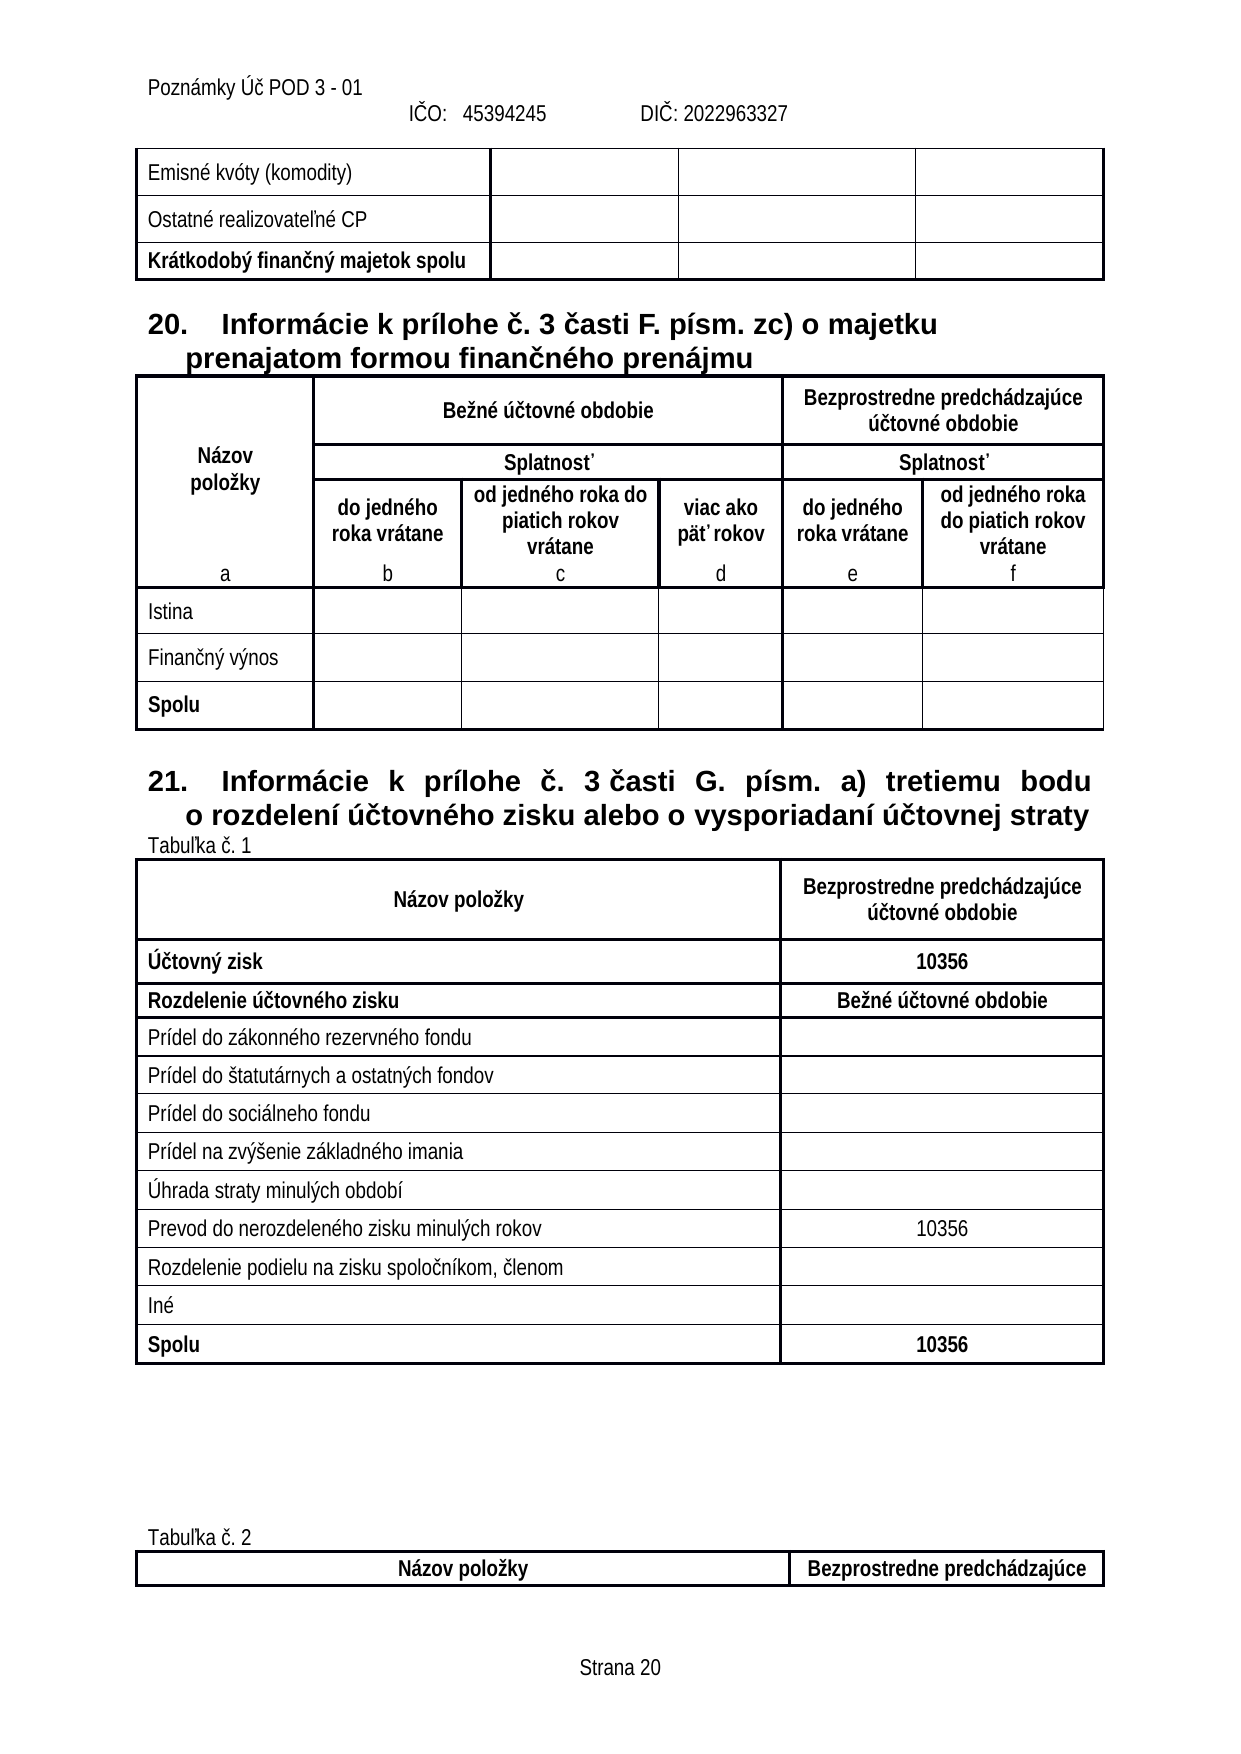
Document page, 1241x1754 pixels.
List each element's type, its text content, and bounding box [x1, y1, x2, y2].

table_cell d [661, 560, 781, 586]
table_cell viac ako päť rokov [661, 481, 781, 559]
table_cell Prídel do sociálneho fondu [138, 1094, 779, 1132]
table_cell [784, 634, 922, 681]
text Tabuľka č. 2 [148, 1523, 1092, 1550]
table_cell Finančný výnos [138, 634, 312, 681]
table_cell Rozdelenie účtovného zisku [138, 985, 779, 1016]
table_cell [916, 149, 1102, 195]
table_cell Prevod do nerozdeleného zisku minulých rokov [138, 1210, 779, 1247]
table_cell Splatnosť [315, 446, 781, 477]
table_header Bežné účtovné obdobie [315, 378, 781, 443]
table_cell Emisné kvóty (komodity) [138, 149, 489, 195]
table_cell [492, 149, 678, 195]
table_header Bezprostredne predchádzajúce [791, 1553, 1102, 1584]
table_header Názov položky [138, 1553, 788, 1584]
table_header Názov položky [138, 861, 779, 938]
table_cell c [463, 560, 657, 586]
table_cell [659, 589, 781, 633]
table_cell do jedného roka vrátane [784, 481, 921, 559]
table_cell 10356 [782, 1210, 1102, 1247]
table_cell e [784, 560, 921, 586]
table_cell [916, 243, 1102, 278]
table_cell od jedného roka do piatich rokov vrátane [463, 481, 657, 559]
table_cell f [924, 560, 1102, 586]
table_cell Spolu [138, 1325, 779, 1362]
title Informácie k prílohe č. 3 časti G. písm. a) tretiemu bodu o rozdelení účtovného zisku alebo o vysporiadaní účtovnej straty [148, 764, 1092, 832]
title Informácie k prílohe č. 3 časti F. písm. zc) o majetku prenajatom formou finančného prenájmu [148, 307, 1092, 374]
table_cell [492, 196, 678, 242]
table_header Bezprostredne predchádzajúce účtovné obdobie [782, 861, 1102, 938]
table_cell [315, 589, 461, 633]
table_cell Ostatné realizovateľné CP [138, 196, 489, 242]
table_cell do jedného roka vrátane [315, 481, 460, 559]
table_cell b [315, 560, 460, 586]
table_cell Iné [138, 1286, 779, 1324]
table_cell Prídel do štatutárnych a ostatných fondov [138, 1057, 779, 1093]
table_cell Splatnosť [784, 446, 1102, 477]
table_cell [679, 243, 915, 278]
table_cell Spolu [138, 682, 312, 728]
table_cell [782, 1019, 1102, 1055]
table_cell [659, 682, 781, 728]
table_cell [782, 1057, 1102, 1093]
table_cell [782, 1094, 1102, 1132]
table_cell [916, 196, 1102, 242]
table_cell Úhrada straty minulých období [138, 1171, 779, 1208]
table_cell [492, 243, 678, 278]
table_cell [784, 589, 922, 633]
table_cell Prídel na zvýšenie základného imania [138, 1133, 779, 1170]
table_cell [923, 682, 1103, 728]
table_cell [679, 149, 915, 195]
table_header Bezprostredne predchádzajúce účtovné obdobie [784, 378, 1102, 443]
table_cell [315, 634, 461, 681]
table_cell [784, 682, 922, 728]
table_cell Prídel do zákonného rezervného fondu [138, 1019, 779, 1055]
table_cell [782, 1171, 1102, 1208]
table_cell a [138, 560, 312, 586]
table_cell 10356 [782, 941, 1102, 982]
table_cell 10356 [782, 1325, 1102, 1362]
table_cell [679, 196, 915, 242]
table_cell [659, 634, 781, 681]
table_cell Krátkodobý finančný majetok spolu [138, 243, 489, 278]
table_header Názov položky [138, 378, 312, 559]
table_cell [923, 589, 1103, 633]
table_cell [462, 589, 658, 633]
table_cell [782, 1248, 1102, 1285]
table_cell Rozdelenie podielu na zisku spoločníkom, členom [138, 1248, 779, 1285]
table_cell [782, 1286, 1102, 1324]
table_cell Istina [138, 589, 312, 633]
table_cell Účtovný zisk [138, 941, 779, 982]
table_cell od jedného roka do piatich rokov vrátane [924, 481, 1102, 559]
table_cell [462, 682, 658, 728]
table_cell [923, 634, 1103, 681]
table_cell [315, 682, 461, 728]
table_cell Bežné účtovné obdobie [782, 985, 1102, 1016]
table_cell [462, 634, 658, 681]
table_cell [782, 1133, 1102, 1170]
text Tabuľka č. 1 [148, 832, 1092, 858]
